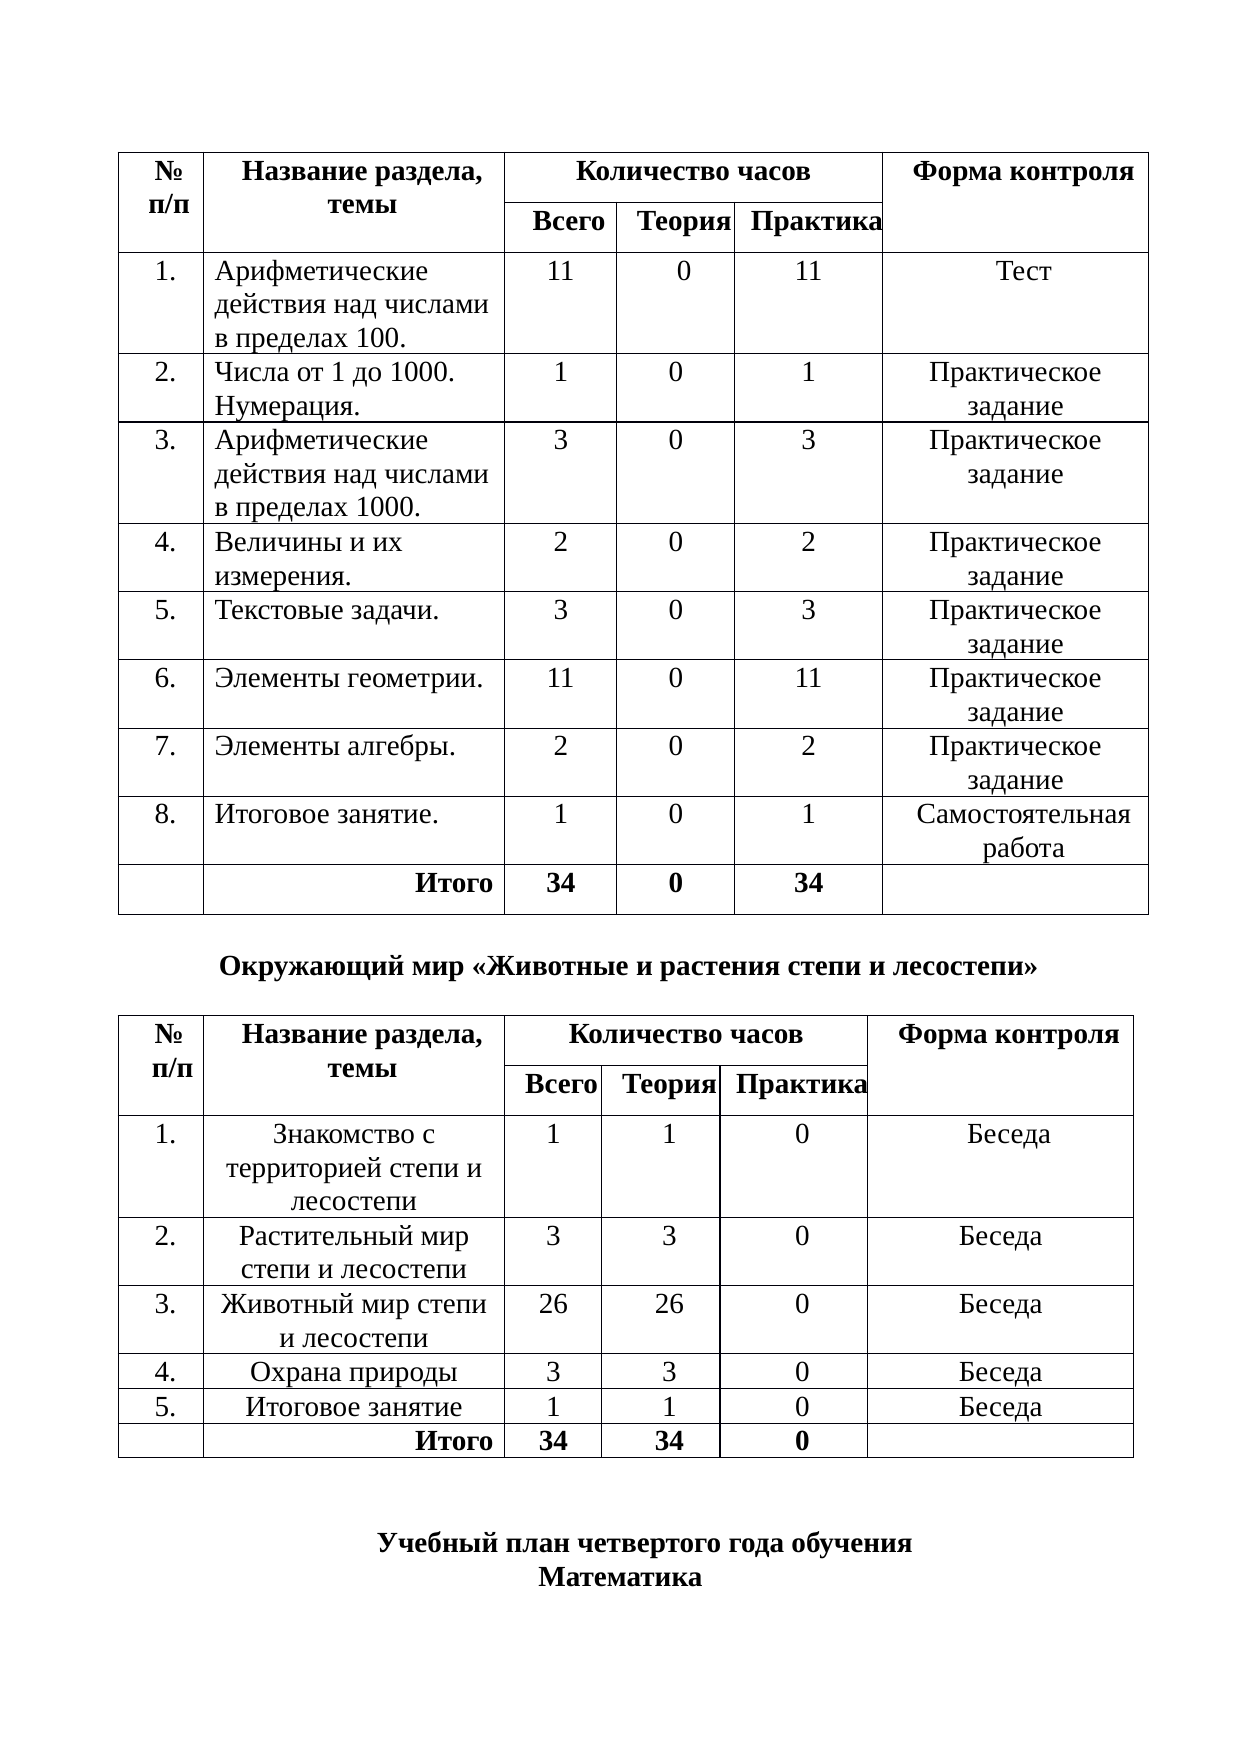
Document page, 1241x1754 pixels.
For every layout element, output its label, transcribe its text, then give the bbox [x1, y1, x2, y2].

table_cell 11 [735, 253, 882, 353]
table_cell 0 [721, 1116, 867, 1217]
table_cell 34 [505, 1424, 601, 1457]
table_cell Всего [505, 1066, 601, 1115]
table_cell Практическое задание [883, 423, 1148, 523]
table_cell Итоговое занятие. [204, 797, 504, 864]
table_cell 26 [602, 1286, 719, 1353]
table_cell 0 [617, 524, 734, 591]
table_cell [119, 1389, 203, 1422]
text Математика [118, 1559, 1122, 1592]
table_cell [119, 1424, 203, 1457]
table_cell [119, 1354, 203, 1388]
table_cell 0 [721, 1354, 867, 1388]
table_cell 0 [617, 865, 734, 914]
table_cell 3 [735, 592, 882, 659]
table_cell 1 [602, 1389, 719, 1422]
table_cell 0 [721, 1218, 867, 1285]
table_cell Животный мир степи и лесостепи [204, 1286, 504, 1353]
table_cell Элементы алгебры. [204, 729, 504, 796]
table_cell Беседа [868, 1286, 1133, 1353]
table_cell 0 [617, 729, 734, 796]
table_cell Растительный мир степи и лесостепи [204, 1218, 504, 1285]
table_cell 1 [505, 797, 616, 864]
table_header № п/п [119, 153, 203, 252]
table_header Название раздела, темы [204, 1016, 504, 1115]
table_cell [119, 1286, 203, 1353]
table_cell [119, 797, 203, 864]
table_cell 0 [617, 660, 734, 727]
table_cell [883, 865, 1148, 914]
table_cell 0 [721, 1389, 867, 1422]
table_cell [119, 1116, 203, 1217]
table_cell 0 [617, 423, 734, 523]
table_header Количество часов [505, 1016, 867, 1065]
table_cell Итого [204, 865, 504, 914]
table_cell 3 [505, 592, 616, 659]
table_cell 26 [505, 1286, 601, 1353]
table_cell Охрана природы [204, 1354, 504, 1388]
table_cell 0 [721, 1424, 867, 1457]
table_cell Беседа [868, 1354, 1133, 1388]
table_cell 0 [617, 592, 734, 659]
table_cell [119, 592, 203, 659]
table_cell Знакомство с территорией степи и лесостепи [204, 1116, 504, 1217]
table_cell [119, 253, 203, 353]
table_cell Арифметические действия над числами в пределах 100. [204, 253, 504, 353]
table_cell Практика [721, 1066, 867, 1115]
table_cell Числа от 1 до 1000. Нумерация. [204, 354, 504, 421]
table_cell 1 [505, 354, 616, 421]
table_header № п/п [119, 1016, 203, 1115]
table_cell 34 [602, 1424, 719, 1457]
table_cell 3 [602, 1354, 719, 1388]
table_cell Арифметические действия над числами в пределах 1000. [204, 423, 504, 523]
table_cell Текстовые задачи. [204, 592, 504, 659]
table_cell Беседа [868, 1218, 1133, 1285]
table_cell 11 [505, 660, 616, 727]
table_cell 1 [735, 797, 882, 864]
table_cell Практическое задание [883, 660, 1148, 727]
table_cell Элементы геометрии. [204, 660, 504, 727]
table_cell Величины и их измерения. [204, 524, 504, 591]
table_cell 3 [602, 1218, 719, 1285]
table_cell [868, 1424, 1133, 1457]
table_header Форма контроля [883, 153, 1148, 252]
table_cell 0 [617, 253, 734, 353]
table_cell 0 [617, 797, 734, 864]
table_header Форма контроля [868, 1016, 1133, 1115]
table_cell [119, 1218, 203, 1285]
table_cell Практическое задание [883, 354, 1148, 421]
table_cell Теория [602, 1066, 719, 1115]
table_cell 3 [505, 423, 616, 523]
table_cell [119, 423, 203, 523]
table_cell Итого [204, 1424, 504, 1457]
table_cell Практическое задание [883, 729, 1148, 796]
table_cell [119, 660, 203, 727]
text Учебный план четвертого года обучения [376, 1525, 1122, 1559]
table_cell Тест [883, 253, 1148, 353]
table_header Название раздела, темы [204, 153, 504, 252]
table_cell 1 [735, 354, 882, 421]
table_cell 34 [505, 865, 616, 914]
table_cell 2 [505, 729, 616, 796]
table_cell 2 [735, 524, 882, 591]
table_cell 0 [721, 1286, 867, 1353]
table_cell Практическое задание [883, 592, 1148, 659]
table_cell [119, 729, 203, 796]
table_cell 11 [735, 660, 882, 727]
table_cell Практика [735, 203, 882, 252]
text Окружающий мир «Животные и растения степи и лесостепи» [118, 948, 1139, 982]
table_cell [119, 865, 203, 914]
table_cell 3 [505, 1354, 601, 1388]
table_cell [119, 354, 203, 421]
table_header Количество часов [505, 153, 882, 202]
table_cell Всего [505, 203, 616, 252]
table_cell Беседа [868, 1389, 1133, 1422]
table_cell 1 [505, 1116, 601, 1217]
table_cell Самостоятельная работа [883, 797, 1148, 864]
table_cell [119, 524, 203, 591]
table_cell 2 [735, 729, 882, 796]
table_cell 2 [505, 524, 616, 591]
table_cell Итоговое занятие [204, 1389, 504, 1422]
table_cell 3 [505, 1218, 601, 1285]
table_cell Беседа [868, 1116, 1133, 1217]
table_cell 1 [505, 1389, 601, 1422]
table_cell 3 [735, 423, 882, 523]
table_cell 34 [735, 865, 882, 914]
table_cell 11 [505, 253, 616, 353]
table_cell Теория [617, 203, 734, 252]
table_cell 1 [602, 1116, 719, 1217]
table_cell Практическое задание [883, 524, 1148, 591]
table_cell 0 [617, 354, 734, 421]
